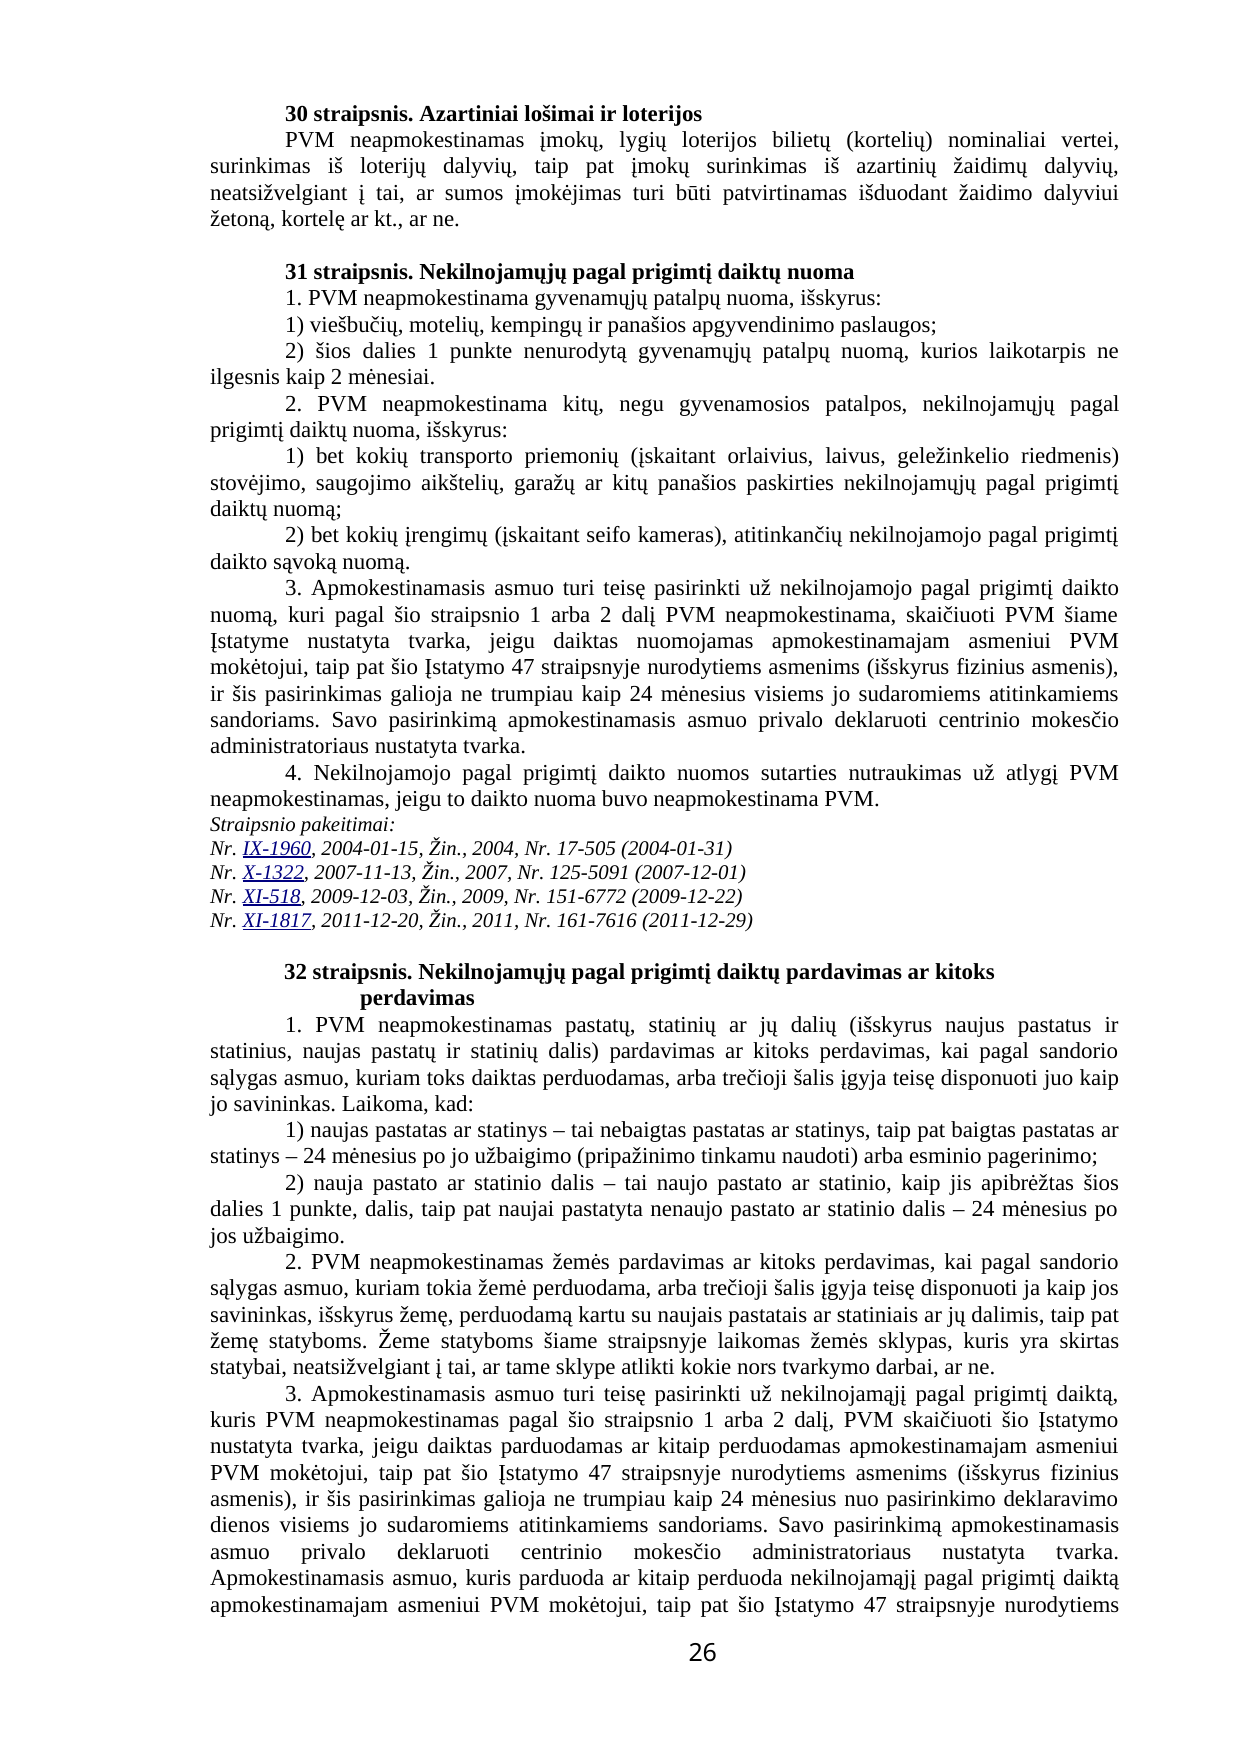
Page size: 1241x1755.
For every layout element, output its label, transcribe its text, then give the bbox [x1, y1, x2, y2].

text 31 straipsnis. Nekilnojamųjų pagal prigimtį daiktų nuoma [210, 258, 1120, 284]
text Straipsnio pakeitimai: [210, 811, 1120, 836]
text Nr. XI-518, 2009-12-03, Žin., 2009, Nr. 151-6772 (2009-12-22) [210, 884, 1120, 908]
text 2) šios dalies 1 punkte nenurodytą gyvenamųjų patalpų nuomą, kurios laikotarpis ne ilgesnis kaip 2 mėnesiai. [210, 337, 1120, 390]
text 1. PVM neapmokestinama gyvenamųjų patalpų nuoma, išskyrus: [210, 284, 1120, 311]
text 1) viešbučių, motelių, kempingų ir panašios apgyvendinimo paslaugos; [210, 311, 1120, 337]
text Nr. IX-1960, 2004-01-15, Žin., 2004, Nr. 17-505 (2004-01-31) [210, 836, 1120, 859]
text 3. Apmokestinamasis asmuo turi teisę pasirinkti už nekilnojamojo pagal prigimtį daikto nuomą, kuri pagal šio straipsnio 1 arba 2 dalį PVM neapmokestinama, skaičiuoti PVM šiame Įstatyme nustatyta tvarka, jeigu daiktas nuomojamas apmokestinamajam asmeniui PVM mokėtojui, taip pat šio Įstatymo 47 straipsnyje nurodytiems asmenims (išskyrus fizinius asmenis), ir šis pasirinkimas galioja ne trumpiau kaip 24 mėnesius visiems jo sudaromiems atitinkamiems sandoriams. Savo pasirinkimą apmokestinamasis asmuo privalo deklaruoti centrinio mokesčio administratoriaus nustatyta tvarka. [210, 574, 1120, 759]
text Nr. X-1322, 2007-11-13, Žin., 2007, Nr. 125-5091 (2007-12-01) [210, 859, 1120, 884]
text 30 straipsnis. Azartiniai lošimai ir loterijos [210, 100, 1120, 126]
text 4. Nekilnojamojo pagal prigimtį daikto nuomos sutarties nutraukimas už atlygį PVM neapmokestinamas, jeigu to daikto nuoma buvo neapmokestinama PVM. [210, 759, 1120, 811]
text 2) bet kokių įrengimų (įskaitant seifo kameras), atitinkančių nekilnojamojo pagal prigimtį daikto sąvoką nuomą. [210, 522, 1120, 574]
text Nr. XI-1817, 2011-12-20, Žin., 2011, Nr. 161-7616 (2011-12-29) [210, 908, 1120, 932]
text 1) naujas pastatas ar statinys – tai nebaigtas pastatas ar statinys, taip pat baigtas pastatas ar statinys – 24 mėnesius po jo užbaigimo (pripažinimo tinkamu naudoti) arba esminio pagerinimo; [210, 1116, 1120, 1169]
text perdavimas [360, 984, 1120, 1011]
text 3. Apmokestinamasis asmuo turi teisę pasirinkti už nekilnojamąjį pagal prigimtį daiktą, kuris PVM neapmokestinamas pagal šio straipsnio 1 arba 2 dalį, PVM skaičiuoti šio Įstatymo nustatyta tvarka, jeigu daiktas parduodamas ar kitaip perduodamas apmokestinamajam asmeniui PVM mokėtojui, taip pat šio Įstatymo 47 straipsnyje nurodytiems asmenims (išskyrus fizinius asmenis), ir šis pasirinkimas galioja ne trumpiau kaip 24 mėnesius nuo pasirinkimo deklaravimo dienos visiems jo sudaromiems atitinkamiems sandoriams. Savo pasirinkimą apmokestinamasis asmuo privalo deklaruoti centrinio mokesčio administratoriaus nustatyta tvarka. Apmokestinamasis asmuo, kuris parduoda ar kitaip perduoda nekilnojamąjį pagal prigimtį daiktą apmokestinamajam asmeniui PVM mokėtojui, taip pat šio Įstatymo 47 straipsnyje nurodytiems [210, 1380, 1120, 1617]
text 32 straipsnis. Nekilnojamųjų pagal prigimtį daiktų pardavimas ar kitoks [210, 958, 1120, 984]
text 2) nauja pastato ar statinio dalis – tai naujo pastato ar statinio, kaip jis apibrėžtas šios dalies 1 punkte, dalis, taip pat naujai pastatyta nenaujo pastato ar statinio dalis – 24 mėnesius po jos užbaigimo. [210, 1169, 1120, 1248]
text 1) bet kokių transporto priemonių (įskaitant orlaivius, laivus, geležinkelio riedmenis) stovėjimo, saugojimo aikštelių, garažų ar kitų panašios paskirties nekilnojamųjų pagal prigimtį daiktų nuomą; [210, 442, 1120, 522]
text 1. PVM neapmokestinamas pastatų, statinių ar jų dalių (išskyrus naujus pastatus ir statinius, naujas pastatų ir statinių dalis) pardavimas ar kitoks perdavimas, kai pagal sandorio sąlygas asmuo, kuriam toks daiktas perduodamas, arba trečioji šalis įgyja teisę disponuoti juo kaip jo savininkas. Laikoma, kad: [210, 1011, 1120, 1116]
text 2. PVM neapmokestinama kitų, negu gyvenamosios patalpos, nekilnojamųjų pagal prigimtį daiktų nuoma, išskyrus: [210, 390, 1120, 442]
text 2. PVM neapmokestinamas žemės pardavimas ar kitoks perdavimas, kai pagal sandorio sąlygas asmuo, kuriam tokia žemė perduodama, arba trečioji šalis įgyja teisę disponuoti ja kaip jos savininkas, išskyrus žemę, perduodamą kartu su naujais pastatais ar statiniais ar jų dalimis, taip pat žemę statyboms. Žeme statyboms šiame straipsnyje laikomas žemės sklypas, kuris yra skirtas statybai, neatsižvelgiant į tai, ar tame sklype atlikti kokie nors tvarkymo darbai, ar ne. [210, 1248, 1120, 1380]
text PVM neapmokestinamas įmokų, lygių loterijos bilietų (kortelių) nominaliai vertei, surinkimas iš loterijų dalyvių, taip pat įmokų surinkimas iš azartinių žaidimų dalyvių, neatsižvelgiant į tai, ar sumos įmokėjimas turi būti patvirtinamas išduodant žaidimo dalyviui žetoną, kortelę ar kt., ar ne. [210, 126, 1120, 232]
